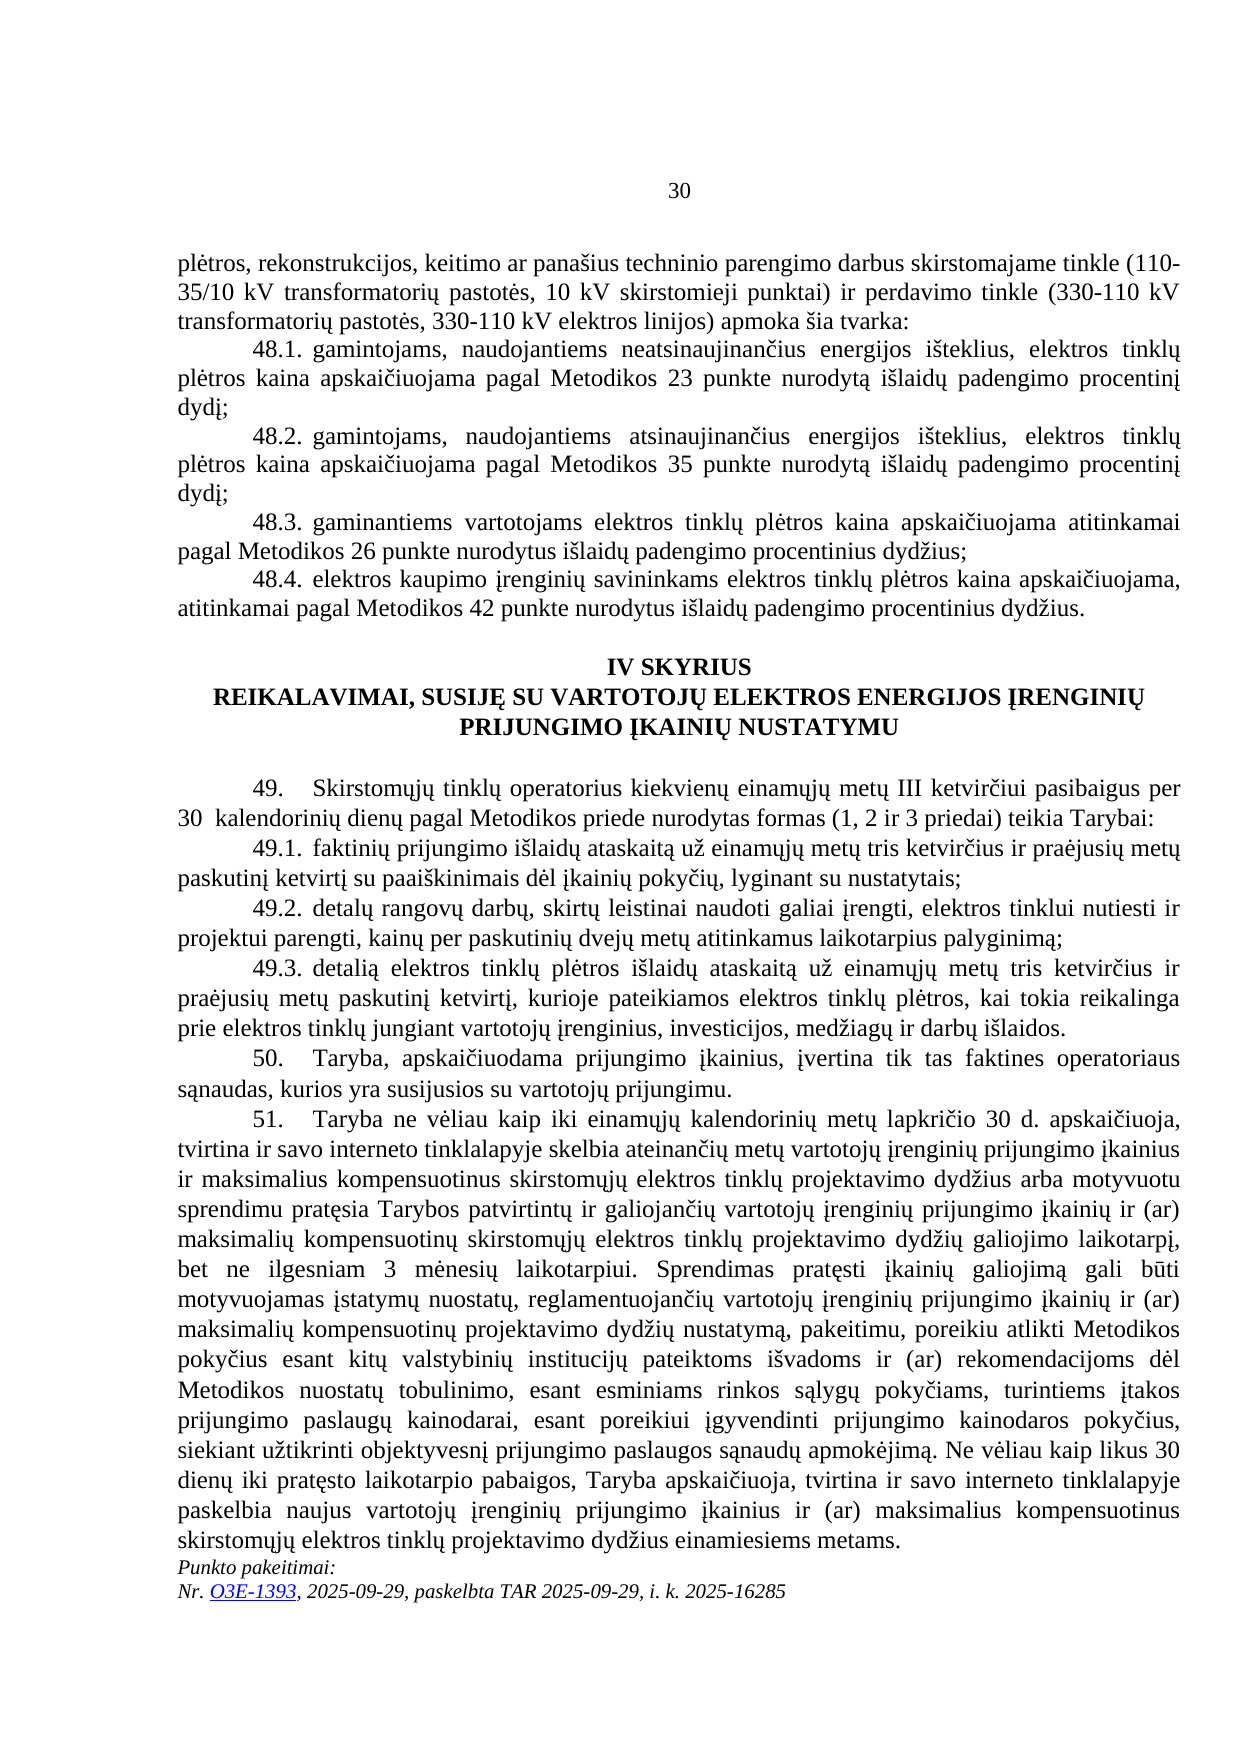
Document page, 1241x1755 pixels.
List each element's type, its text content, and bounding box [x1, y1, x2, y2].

text IV SKYRIUS [177, 652, 1181, 681]
text Punkto pakeitimai: [177, 1555, 1181, 1579]
text REIKALAVIMAI, SUSIJĘ SU VARTOTOJŲ ELEKTROS ENERGIJOS ĮRENGINIŲ PRIJUNGIMO ĮKAINIŲ NUSTATYMU [177, 682, 1181, 741]
text Nr. O3E-1393, 2025-09-29, paskelbta TAR 2025-09-29, i. k. 2025-16285 [177, 1579, 1181, 1603]
text 48.4. elektros kaupimo įrenginių savininkams elektros tinklų plėtros kaina apskaičiuojama, atitinkamai pagal Metodikos 42 punkte nurodytus išlaidų padengimo procentinius dydžius. [177, 564, 1181, 622]
text plėtros, rekonstrukcijos, keitimo ar panašius techninio parengimo darbus skirstomajame tinkle (110-35/10 kV transformatorių pastotės, 10 kV skirstomieji punktai) ir perdavimo tinkle (330-110 kV transformatorių pastotės, 330-110 kV elektros linijos) apmoka šia tvarka: [177, 248, 1181, 334]
text 49.1. faktinių prijungimo išlaidų ataskaitą už einamųjų metų tris ketvirčius ir praėjusių metų paskutinį ketvirtį su paaiškinimais dėl įkainių pokyčių, lyginant su nustatytais; [177, 833, 1181, 892]
text 48.3. gaminantiems vartotojams elektros tinklų plėtros kaina apskaičiuojama atitinkamai pagal Metodikos 26 punkte nurodytus išlaidų padengimo procentinius dydžius; [177, 507, 1181, 564]
text 49.2. detalų rangovų darbų, skirtų leistinai naudoti galiai įrengti, elektros tinklui nutiesti ir projektui parengti, kainų per paskutinių dvejų metų atitinkamus laikotarpius palyginimą; [177, 893, 1181, 952]
text 51. Taryba ne vėliau kaip iki einamųjų kalendorinių metų lapkričio 30 d. apskaičiuoja, tvirtina ir savo interneto tinklalapyje skelbia ateinančių metų vartotojų įrenginių prijungimo įkainius ir maksimalius kompensuotinus skirstomųjų elektros tinklų projektavimo dydžius arba motyvuotu sprendimu pratęsia Tarybos patvirtintų ir galiojančių vartotojų įrenginių prijungimo įkainių ir (ar) maksimalių kompensuotinų skirstomųjų elektros tinklų projektavimo dydžių galiojimo laikotarpį, bet ne ilgesniam 3 mėnesių laikotarpiui. Sprendimas pratęsti įkainių galiojimą gali būti motyvuojamas įstatymų nuostatų, reglamentuojančių vartotojų įrenginių prijungimo įkainių ir (ar) maksimalių kompensuotinų projektavimo dydžių nustatymą, pakeitimu, poreikiu atlikti Metodikos pokyčius esant kitų valstybinių institucijų pateiktoms išvadoms ir (ar) rekomendacijoms dėl Metodikos nuostatų tobulinimo, esant esminiams rinkos sąlygų pokyčiams, turintiems įtakos prijungimo paslaugų kainodarai, esant poreikiui įgyvendinti prijungimo kainodaros pokyčius, siekiant užtikrinti objektyvesnį prijungimo paslaugos sąnaudų apmokėjimą. Ne vėliau kaip likus 30 dienų iki pratęsto laikotarpio pabaigos, Taryba apskaičiuoja, tvirtina ir savo interneto tinklalapyje paskelbia naujus vartotojų įrenginių prijungimo įkainius ir (ar) maksimalius kompensuotinus skirstomųjų elektros tinklų projektavimo dydžius einamiesiems metams. [177, 1104, 1181, 1554]
text 49. Skirstomųjų tinklų operatorius kiekvienų einamųjų metų III ketvirčiui pasibaigus per 30 kalendorinių dienų pagal Metodikos priede nurodytas formas (1, 2 ir 3 priedai) teikia Tarybai: [177, 773, 1181, 831]
text 50. Taryba, apskaičiuodama prijungimo įkainius, įvertina tik tas faktines operatoriaus sąnaudas, kurios yra susijusios su vartotojų prijungimu. [177, 1043, 1181, 1102]
text 49.3. detalią elektros tinklų plėtros išlaidų ataskaitą už einamųjų metų tris ketvirčius ir praėjusių metų paskutinį ketvirtį, kurioje pateikiamos elektros tinklų plėtros, kai tokia reikalinga prie elektros tinklų jungiant vartotojų įrenginius, investicijos, medžiagų ir darbų išlaidos. [177, 953, 1181, 1042]
text 48.1. gamintojams, naudojantiems neatsinaujinančius energijos išteklius, elektros tinklų plėtros kaina apskaičiuojama pagal Metodikos 23 punkte nurodytą išlaidų padengimo procentinį dydį; [177, 334, 1181, 421]
text 48.2. gamintojams, naudojantiems atsinaujinančius energijos išteklius, elektros tinklų plėtros kaina apskaičiuojama pagal Metodikos 35 punkte nurodytą išlaidų padengimo procentinį dydį; [177, 421, 1181, 507]
